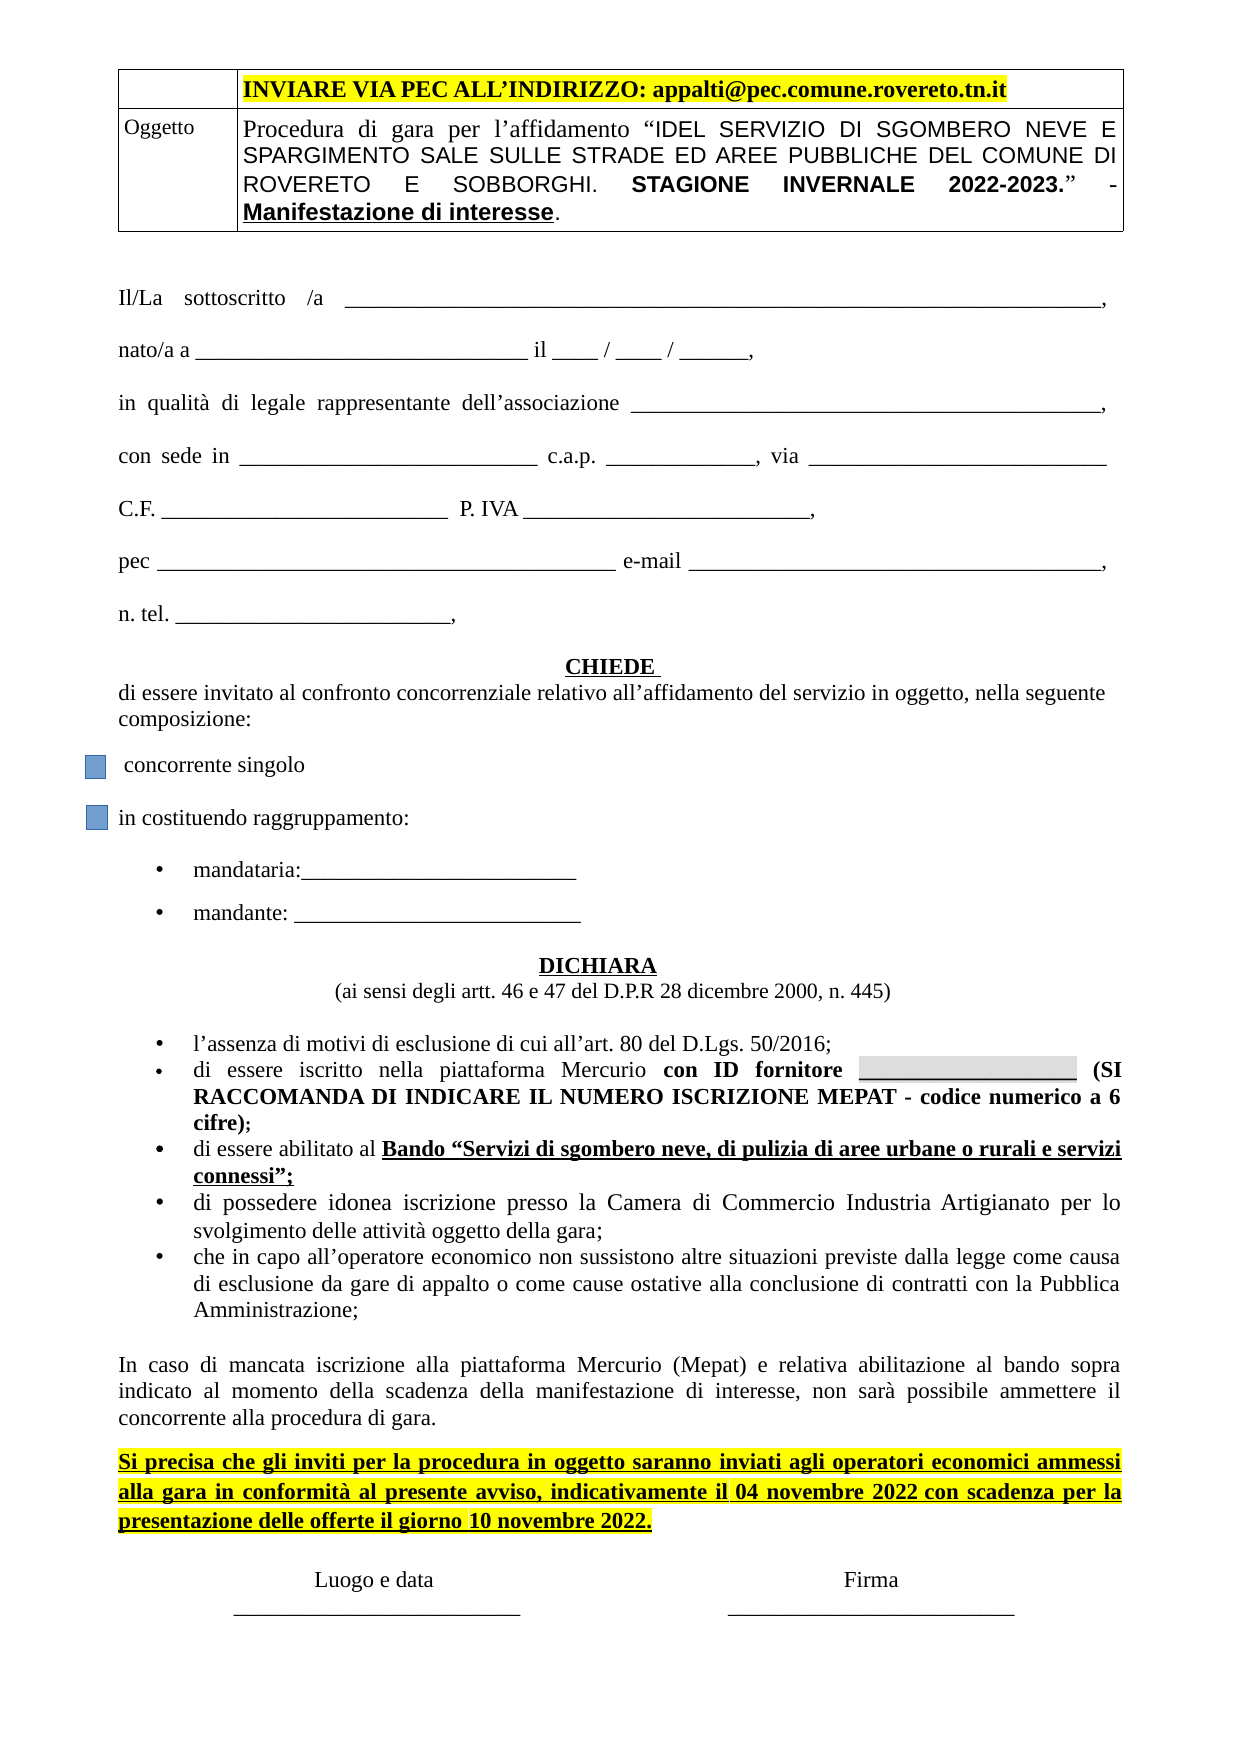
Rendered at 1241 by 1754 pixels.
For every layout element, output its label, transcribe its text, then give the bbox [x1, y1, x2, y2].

table_cell Procedura di gara per l’affidamento “IDEL SERVIZIO DI SGOMBERO NEVE E SPARGIMENTO SALE SULLE STRADE ED AREE PUBBLICHE DEL COMUNE DI ROVERETO E SOBBORGHI. STAGIONE INVERNALE 2022-2023.” - Manifestazione di interesse. [238, 109, 1123, 231]
table_header [119, 70, 237, 108]
text presentazione delle offerte il giorno 10 novembre 2022. [118, 1502, 1122, 1534]
text di essere invitato al confronto concorrenziale relativo all’affidamento del servizio in oggetto, nella seguente composizione: [118, 679, 1107, 732]
text Si precisa che gli inviti per la procedura in oggetto saranno inviati agli operatori economici ammessi [118, 1445, 1122, 1471]
list mandante: _________________________ [156, 899, 1122, 926]
text Il/La sottoscritto /a __________________________________________________________________, nato/a a _____________________________ il ____ / ____ / ______, [118, 284, 1107, 363]
table_header INVIARE VIA PEC ALL’INDIRIZZO: appalti@pec.comune.rovereto.tn.it [238, 70, 1123, 108]
text DICHIARA [88, 952, 1107, 978]
table_cell Oggetto [119, 109, 237, 231]
text in costituendo raggruppamento: [118, 804, 1107, 830]
text chiede [118, 653, 1107, 679]
text In caso di mancata iscrizione alla piattaforma Mercurio (Mepat) e relativa abilitazione al bando sopra indicato al momento della scadenza della manifestazione di interesse, non sarà possibile ammettere il concorrente alla procedura di gara. [118, 1351, 1122, 1430]
list che in capo all’operatore economico non sussistono altre situazioni previste dalla legge come causa di esclusione da gare di appalto o come cause ostative alla conclusione di contratti con la Pubblica Amministrazione; [156, 1243, 1122, 1322]
text in qualità di legale rappresentante dell’associazione _________________________________________, con sede in __________________________ c.a.p. _____________, via __________________________ C.F. _________________________ P. IVA _________________________, [118, 389, 1107, 521]
text concorrente singolo [118, 751, 1107, 777]
table_header Luogo e data _________________________ [118, 1560, 620, 1624]
list di essere abilitato al Bando “Servizi di sgombero neve, di pulizia di aree urbane o rurali e servizi connessi”; [156, 1136, 1122, 1188]
text pec ________________________________________ e-mail ____________________________________, n. tel. ________________________, [118, 547, 1107, 626]
list di possedere idonea iscrizione presso la Camera di Commercio Industria Artigianato per lo svolgimento delle attività oggetto della gara; [156, 1188, 1122, 1243]
text alla gara in conformità al presente avviso, indicativamente il 04 novembre 2022 con scadenza per la [118, 1472, 1122, 1501]
text (ai sensi degli artt. 46 e 47 del D.P.R 28 dicembre 2000, n. 445) [118, 978, 1107, 1004]
list l’assenza di motivi di esclusione di cui all’art. 80 del D.Lgs. 50/2016; [156, 1030, 1122, 1056]
table_header Firma _________________________ [620, 1560, 1122, 1624]
list di essere iscritto nella piattaforma Mercurio con ID fornitore ___________________ (SI RACCOMANDA DI INDICARE IL NUMERO ISCRIZIONE MEPAT - codice numerico a 6 cifre); [156, 1056, 1122, 1136]
list mandataria:________________________ [156, 856, 1122, 883]
